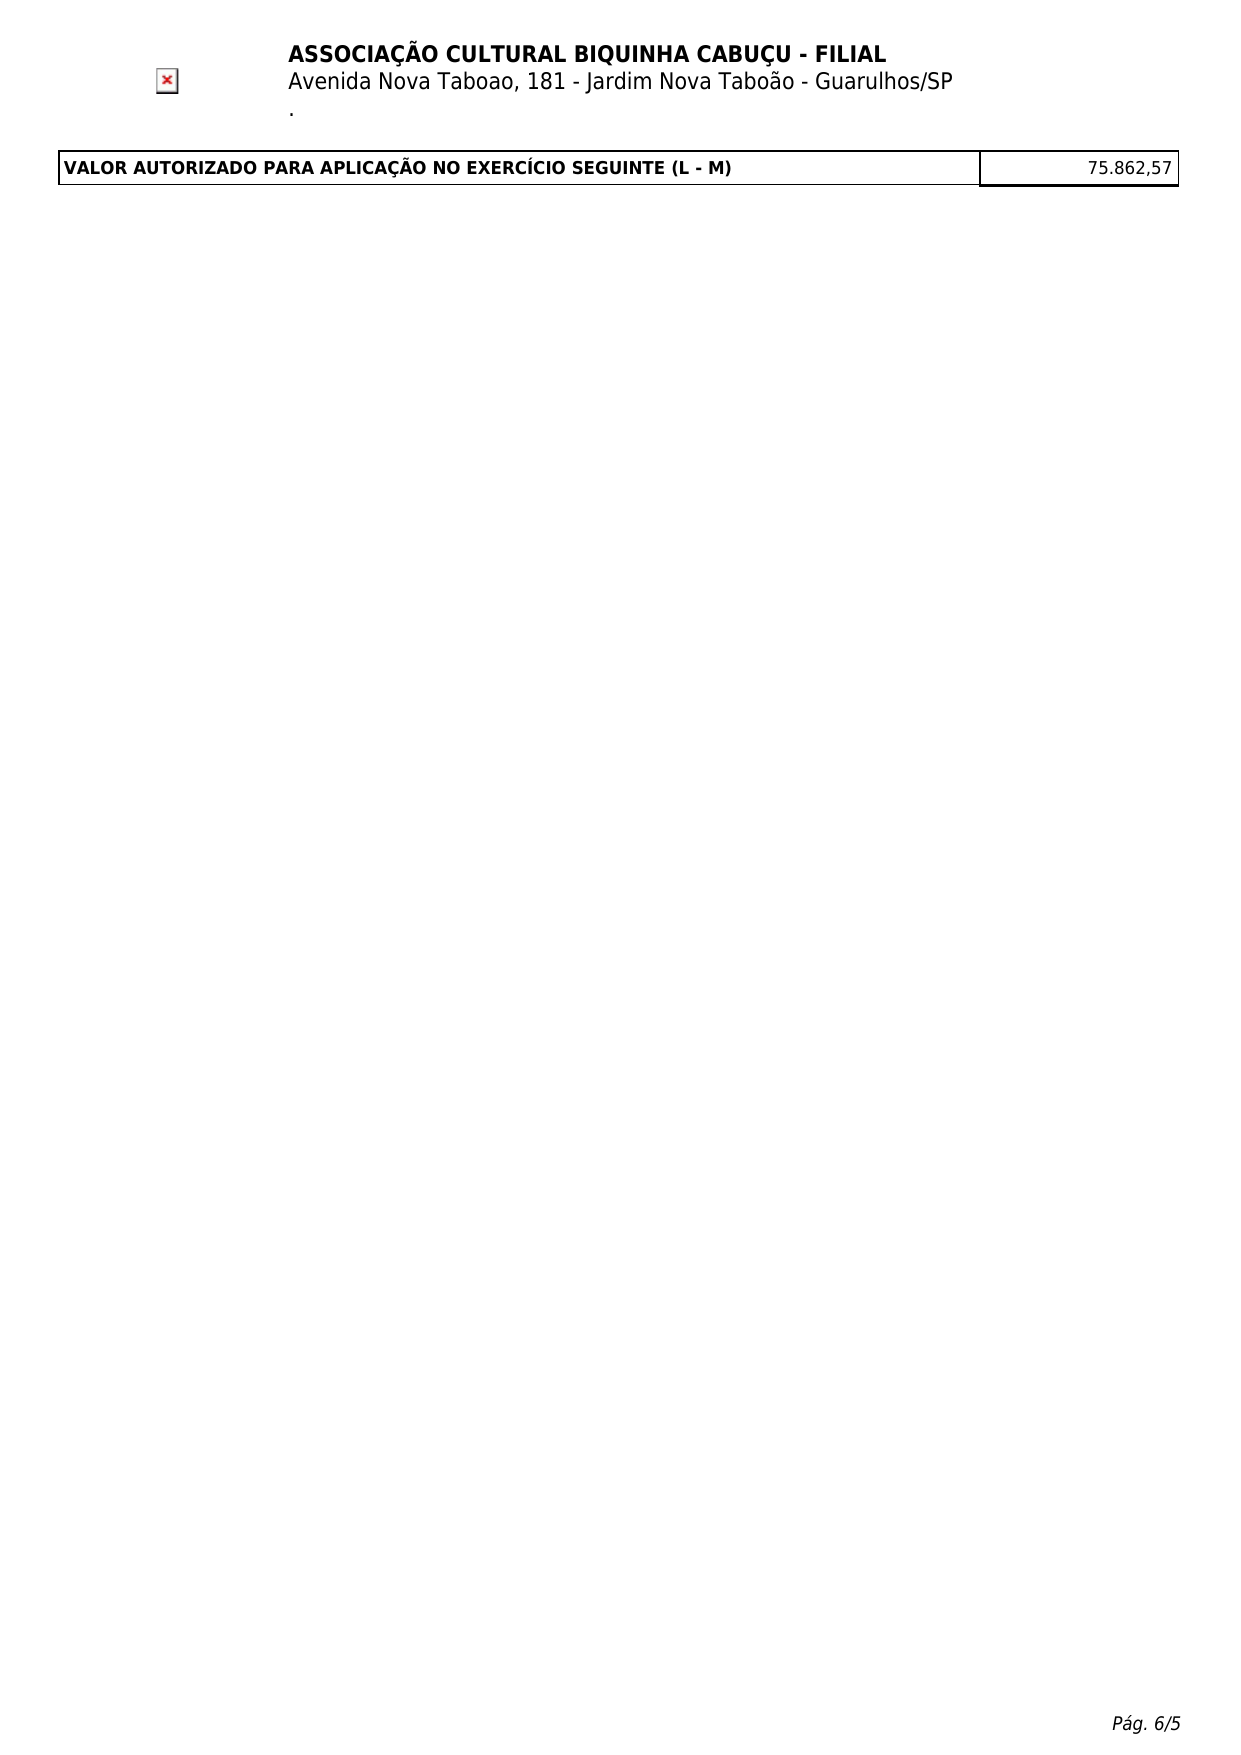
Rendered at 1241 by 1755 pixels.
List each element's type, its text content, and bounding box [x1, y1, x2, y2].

table_cell VALOR AUTORIZADO PARA APLICAÇÃO NO EXERCÍCIO SEGUINTE (L - M) [60, 152, 979, 183]
table_cell 75.862,57 [981, 152, 1178, 183]
